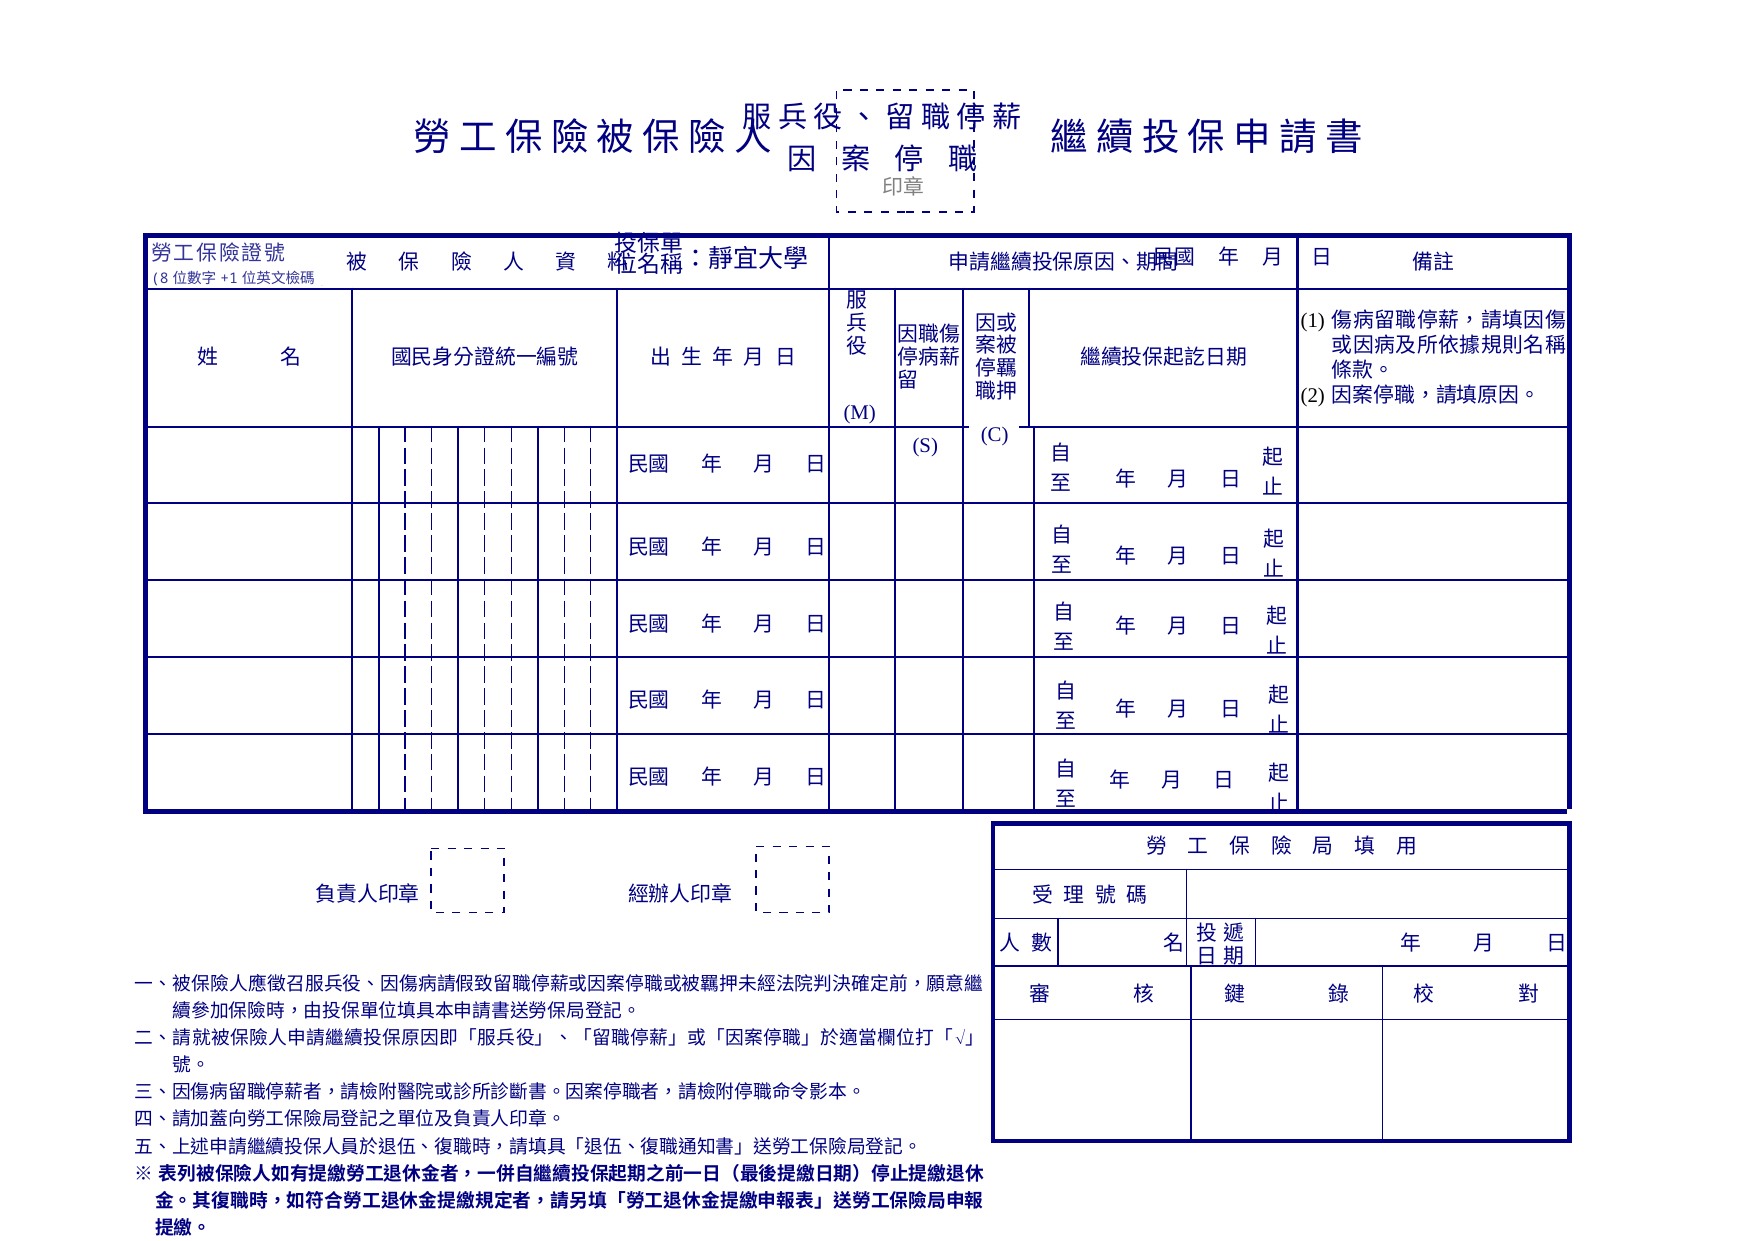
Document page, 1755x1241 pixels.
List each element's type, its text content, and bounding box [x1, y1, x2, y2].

table_cell 名 [1059, 919, 1186, 965]
table_cell 因或案被停羈職押 [964, 290, 1028, 446]
table_cell [830, 735, 894, 809]
table_cell [1572, 869, 1581, 918]
table_cell 因職傷停病薪留 [896, 290, 962, 426]
table_cell 民國 年 月 日 [618, 581, 828, 656]
table_cell [1187, 870, 1567, 918]
table_cell 出 生 年 月 日 [618, 290, 828, 426]
table_cell [1383, 1020, 1567, 1138]
table_cell [995, 1020, 1190, 1138]
table_cell [929, 821, 991, 1138]
table_cell [485, 658, 511, 733]
table_cell [148, 504, 351, 579]
table_cell [896, 581, 962, 656]
table_cell [405, 658, 431, 733]
table_cell [896, 504, 962, 579]
table_cell [405, 504, 431, 579]
table_cell [511, 658, 537, 733]
table_cell [830, 581, 894, 656]
table_cell [1299, 428, 1567, 502]
table_cell [485, 581, 511, 656]
table_cell [964, 581, 1033, 656]
table_cell [896, 735, 962, 809]
table_cell [591, 581, 616, 656]
table_cell 年 月 日 [1035, 581, 1296, 656]
table_cell [380, 735, 405, 809]
table_cell [591, 428, 616, 502]
table_cell [136, 656, 143, 733]
table_cell [431, 658, 457, 733]
table_cell 民國 年 月 日 [618, 504, 828, 579]
table_cell [136, 1124, 146, 1138]
table_cell [964, 658, 1033, 733]
table_cell [896, 658, 962, 733]
table_cell [539, 504, 564, 579]
table_cell [964, 428, 1033, 502]
table_cell [1572, 579, 1581, 656]
table_cell [136, 733, 143, 809]
table_cell 負責人印章 經辦人印章 [146, 814, 929, 1138]
table_cell [137, 1112, 146, 1123]
table_cell [591, 658, 616, 733]
table_cell [380, 581, 405, 656]
table_cell [1572, 426, 1581, 502]
table_cell [1572, 656, 1581, 733]
table_cell [485, 428, 511, 502]
table_cell [1572, 821, 1581, 868]
table_cell 投 遞 日 期 [1187, 919, 1255, 965]
table_cell [459, 428, 484, 502]
table_cell [353, 658, 378, 733]
table_cell [431, 735, 457, 809]
table_cell [964, 504, 1033, 579]
table_cell 審 核 [995, 967, 1190, 1019]
table_cell 年 月 日 [1035, 504, 1296, 579]
table_cell [459, 658, 484, 733]
table_cell 年 月 日 [1035, 658, 1296, 733]
table_cell [405, 581, 431, 656]
table_cell [1572, 918, 1581, 965]
table_cell [591, 504, 616, 579]
table_cell 姓 名 [148, 290, 351, 426]
table_cell 鍵 錄 [1192, 967, 1382, 1019]
table_cell 傷病留職停薪，請填因傷或因病及所依據規則名稱條款。 因案停職，請填原因。 [1299, 290, 1567, 426]
table_cell 備註 [1299, 238, 1567, 287]
table_cell [539, 735, 564, 809]
table_cell [353, 581, 378, 656]
table_cell [511, 428, 537, 502]
table_cell [380, 428, 405, 502]
table_cell [1572, 288, 1581, 426]
table_cell [1299, 658, 1567, 733]
table_cell [136, 426, 143, 502]
table_cell [353, 504, 378, 579]
table_cell [830, 504, 894, 579]
table_cell [136, 809, 146, 982]
table_cell [539, 581, 564, 656]
table_cell [964, 735, 1033, 809]
table_cell [148, 658, 351, 733]
table_cell [1572, 733, 1581, 809]
table_cell 繼續投保起訖日期 [1030, 290, 1296, 426]
table_cell [1572, 233, 1581, 287]
table_cell [136, 1098, 146, 1111]
table_cell [1299, 504, 1567, 579]
table_cell 因職傷停病薪留 [900, 433, 950, 457]
table_cell [564, 504, 591, 579]
table_cell [1572, 965, 1581, 1138]
table_cell [539, 428, 564, 502]
table_cell [353, 735, 378, 809]
table_cell 民國 年 月 日 [618, 428, 828, 502]
table_cell 勞 工 保 險 局 填 用 [995, 826, 1567, 868]
table_cell [830, 658, 894, 733]
table_cell 民國 年 月 日 [618, 735, 828, 809]
table_header [1570, 35, 1581, 233]
table_cell [830, 428, 894, 502]
table_cell [148, 735, 351, 809]
table_cell [353, 428, 378, 502]
table_cell [148, 581, 351, 656]
table_cell 年 月 日 [1035, 428, 1296, 502]
table_cell [564, 658, 591, 733]
table_cell 申請繼續投保原因、期間 [830, 238, 1296, 287]
table_cell [380, 504, 405, 579]
table_cell [136, 502, 143, 579]
table_cell [929, 814, 1567, 821]
table_header 勞工保險被保險人 繼續投保申請書 [146, 35, 1570, 233]
table_cell [511, 735, 537, 809]
table_cell [136, 233, 143, 287]
table_cell 受 理 號 碼 [995, 870, 1186, 918]
table_cell [511, 581, 537, 656]
table_cell [380, 658, 405, 733]
table_cell [431, 428, 457, 502]
table_cell [564, 735, 591, 809]
table_cell [1192, 1020, 1382, 1138]
table_cell [511, 504, 537, 579]
table_cell 校 對 [1383, 967, 1567, 1019]
table_cell 年 月 日 [1256, 919, 1567, 965]
table_cell [136, 579, 143, 656]
table_cell 年 月 日 [1035, 735, 1296, 809]
table_cell [405, 735, 431, 809]
table_cell [1572, 809, 1581, 821]
table_cell 被 保 險 人 資 料 [148, 238, 828, 287]
table_cell 服 兵 役 [830, 290, 894, 426]
table_cell [459, 504, 484, 579]
table_cell [431, 581, 457, 656]
table_cell [485, 504, 511, 579]
table_cell 人 數 [995, 919, 1057, 965]
table_cell [136, 1086, 146, 1097]
table_cell [1572, 502, 1581, 579]
table_cell [564, 428, 591, 502]
table_cell 民國 年 月 日 [618, 658, 828, 733]
table_cell [485, 735, 511, 809]
table_cell [1299, 581, 1567, 656]
table_cell [896, 428, 962, 502]
table_cell [1299, 735, 1567, 809]
table_cell [148, 428, 351, 502]
table_cell [136, 1044, 146, 1084]
table_cell [136, 288, 143, 426]
table_cell [539, 658, 564, 733]
table_cell [405, 428, 431, 502]
table_cell [591, 735, 616, 809]
table_cell [431, 504, 457, 579]
table_cell [459, 581, 484, 656]
table_header [136, 35, 146, 233]
table_cell [564, 581, 591, 656]
table_cell 國民身分證統一編號 [353, 290, 616, 426]
table_cell [459, 735, 484, 809]
table_cell [136, 983, 146, 1042]
